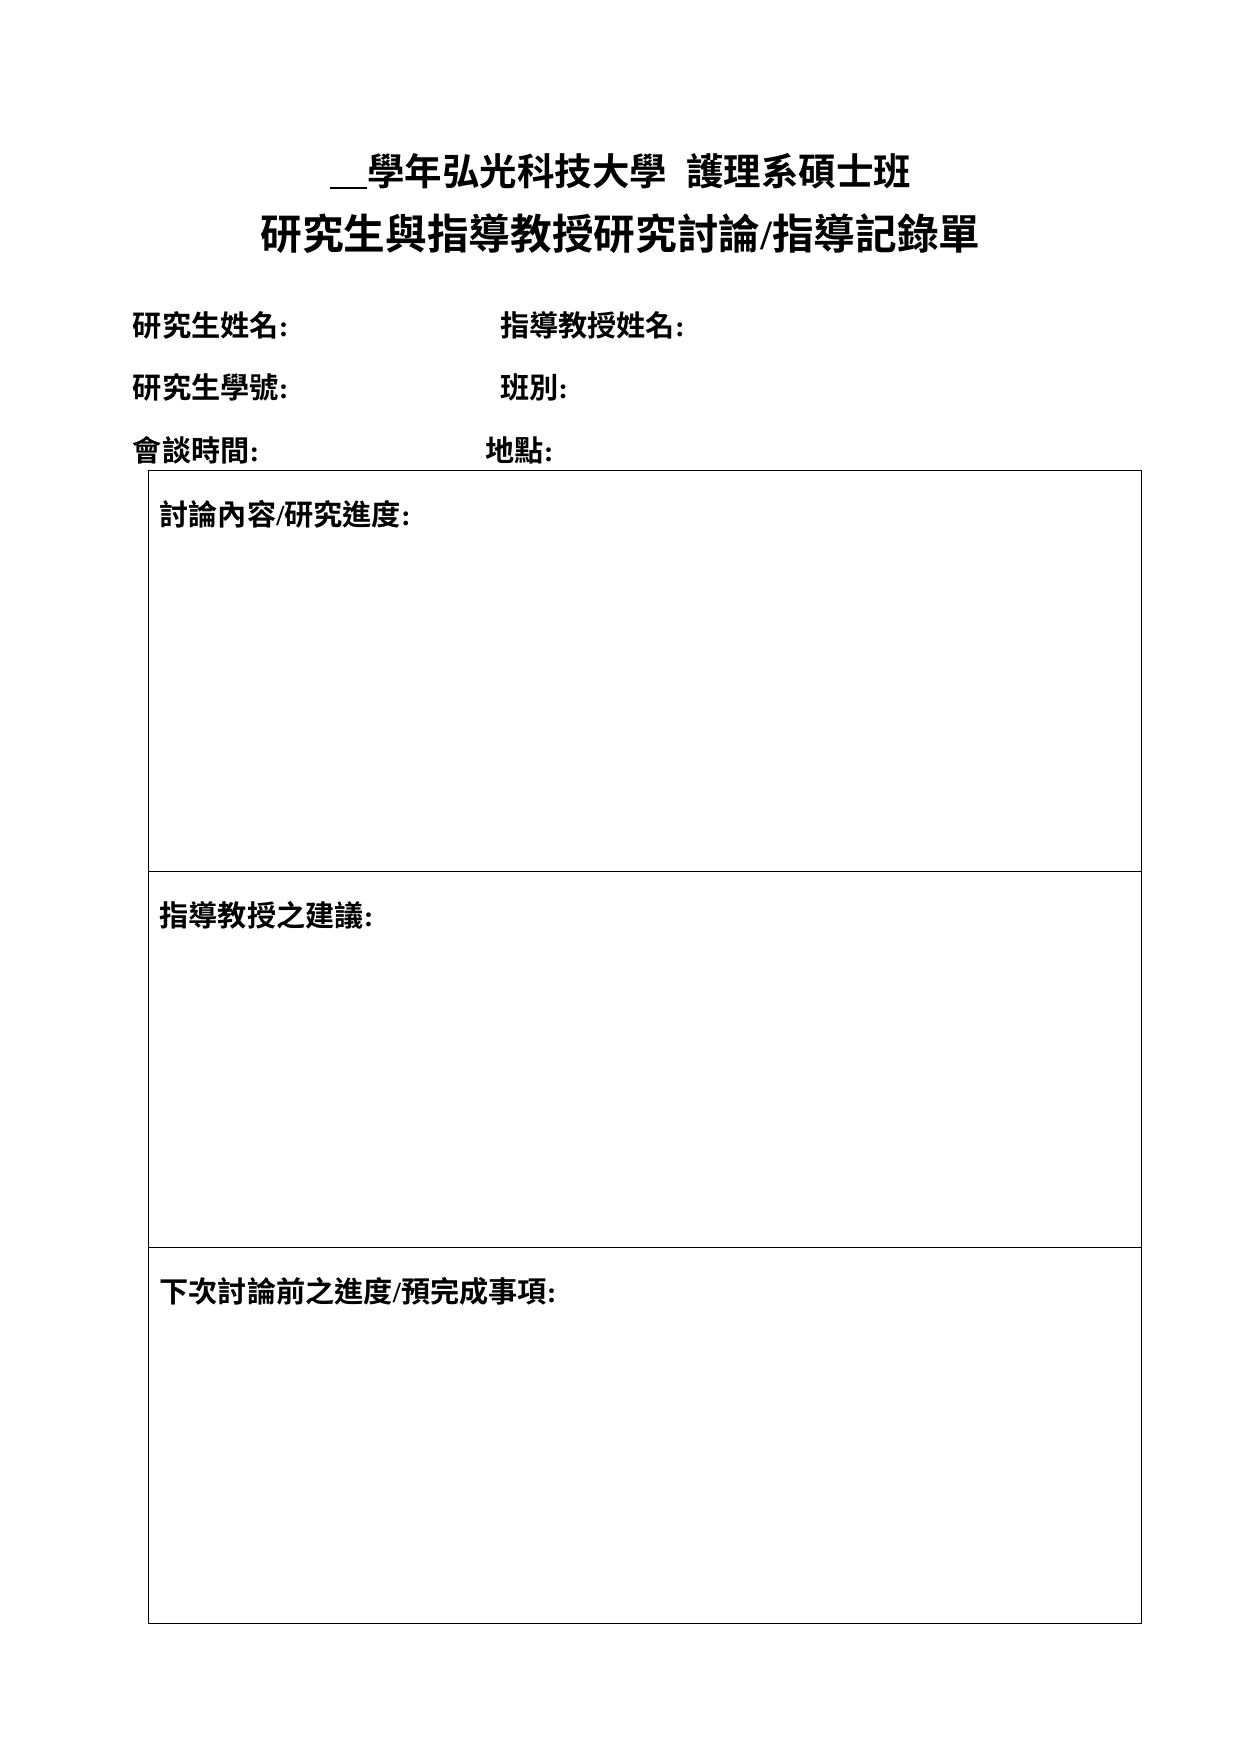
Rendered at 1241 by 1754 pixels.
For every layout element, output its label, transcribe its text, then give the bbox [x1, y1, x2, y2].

text 學年弘光科技大學 護理系碩士班 [118, 127, 1122, 189]
text 研究生學號: 班別: [118, 344, 1122, 407]
text 會談時間: 地點: [118, 407, 1122, 469]
table_cell 下次討論前之進度/預完成事項: [149, 1248, 1141, 1623]
table_cell 指導教授之建議: [149, 872, 1141, 1247]
text 研究生姓名: 指導教授姓名: [118, 282, 1122, 344]
table_header 討論內容/研究進度: [149, 471, 1141, 871]
text 研究生與指導教授研究討論/指導記錄單 [118, 189, 1122, 252]
